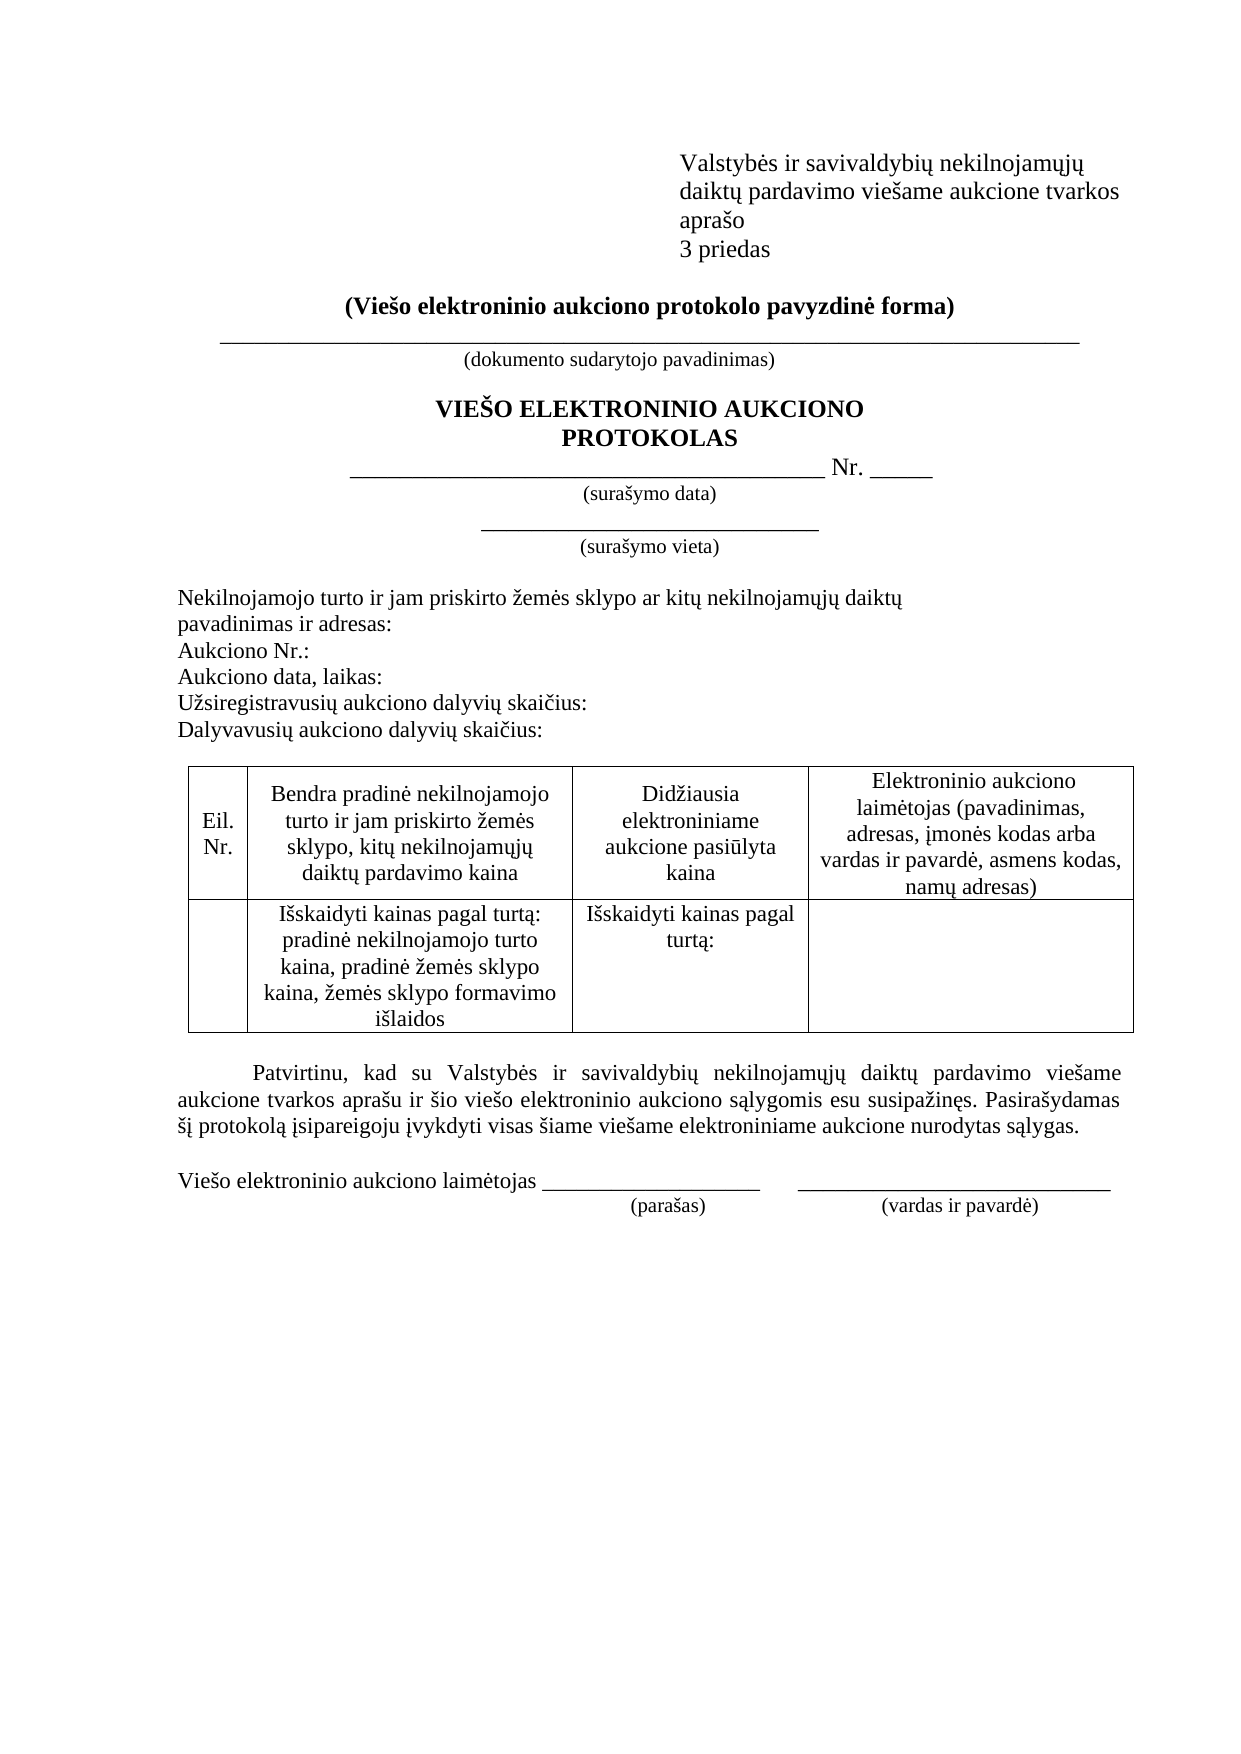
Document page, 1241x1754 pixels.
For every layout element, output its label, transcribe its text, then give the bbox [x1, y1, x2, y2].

text PROTOKOLAS [177, 423, 1122, 452]
text (Viešo elektroninio aukciono protokolo pavyzdinė forma) [177, 291, 1122, 320]
text Nekilnojamojo turto ir jam priskirto žemės sklypo ar kitų nekilnojamųjų daiktų [177, 584, 1122, 610]
text VIEŠO ELEKTRONINIO AUKCIONO [177, 394, 1122, 423]
table_cell [189, 900, 247, 1032]
text Aukciono Nr.: [177, 637, 1122, 663]
text Aukciono data, laikas: [177, 663, 1122, 689]
table_header Bendra pradinė nekilnojamojo turto ir jam priskirto žemės sklypo, kitų nekilnojamųjų daiktų pardavimo kaina [248, 767, 572, 899]
text (surašymo vieta) [177, 534, 1122, 558]
text Dalyvavusių aukciono dalyvių skaičius: [177, 716, 1122, 742]
table_header Didžiausia elektroniniame aukcione pasiūlyta kaina [573, 767, 808, 899]
text Valstybės ir savivaldybių nekilnojamųjų daiktų pardavimo viešame aukcione tvarkos aprašo [679, 148, 1122, 234]
text ___________________________________________________________________________ [177, 320, 1122, 346]
text (surašymo data) [177, 481, 1122, 505]
table_header Elektroninio aukciono laimėtojas (pavadinimas, adresas, įmonės kodas arba vardas ir pavardė, asmens kodas, namų adresas) [809, 767, 1133, 899]
text (dokumento sudarytojo pavadinimas) [177, 346, 1122, 371]
text (parašas) (vardas ir pavardė) [177, 1193, 1122, 1217]
table_header Eil. Nr. [189, 767, 247, 899]
text Užsiregistravusių aukciono dalyvių skaičius: [177, 689, 1122, 716]
text ______________________________________ Nr. _____ [177, 452, 1122, 481]
table_cell Išskaidyti kainas pagal turtą: pradinė nekilnojamojo turto kaina, pradinė žemės sklypo kaina, žemės sklypo formavimo išlaidos [248, 900, 572, 1032]
text pavadinimas ir adresas: [177, 610, 1122, 637]
table_cell Išskaidyti kainas pagal turtą: [573, 900, 808, 1032]
text 3 priedas [604, 234, 1122, 263]
text ___________________________ [177, 505, 1122, 534]
text Patvirtinu, kad su Valstybės ir savivaldybių nekilnojamųjų daiktų pardavimo viešame aukcione tvarkos aprašu ir šio viešo elektroninio aukciono sąlygomis esu susipažinęs. Pasirašydamas šį protokolą įsipareigoju įvykdyti visas šiame viešame elektroniniame aukcione nurodytas sąlygas. [177, 1059, 1122, 1138]
text Viešo elektroninio aukciono laimėtojas ___________________ _________________________ [177, 1165, 1122, 1193]
table_cell [809, 900, 1133, 1032]
